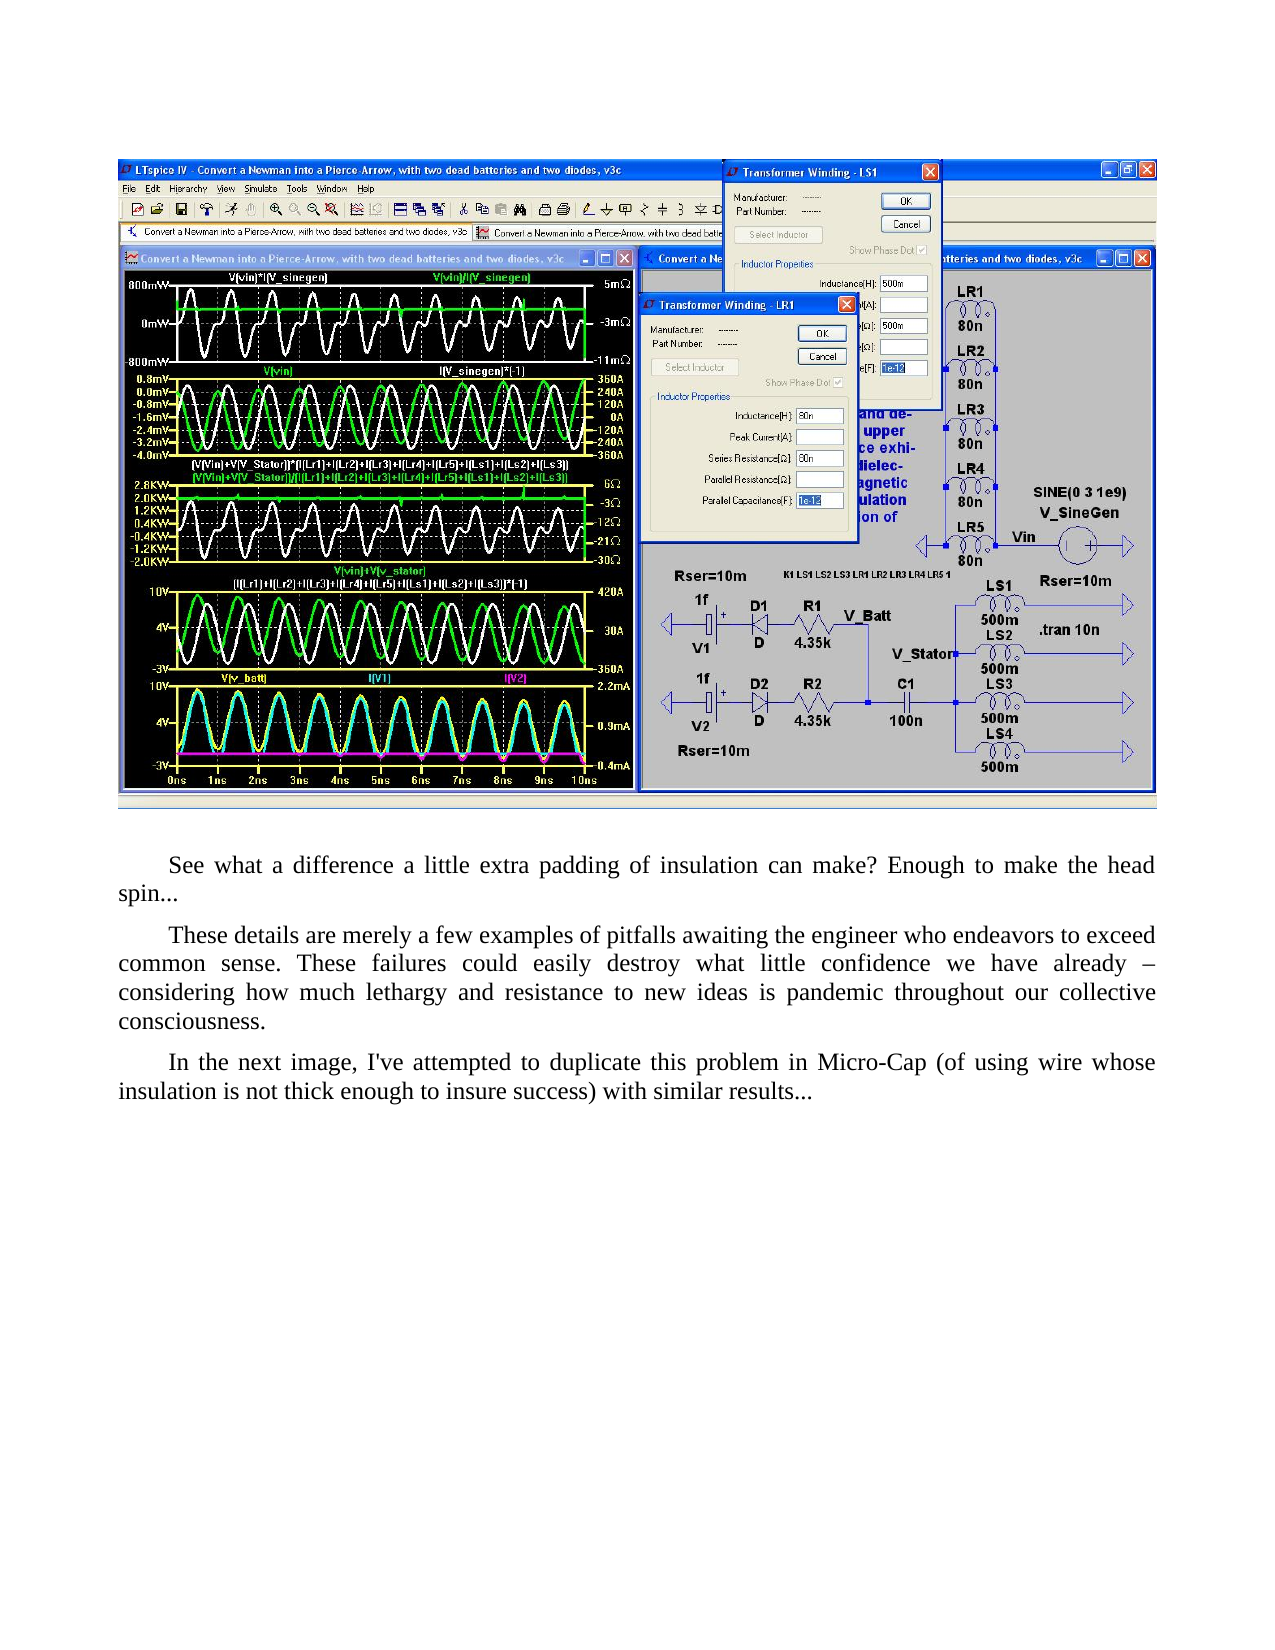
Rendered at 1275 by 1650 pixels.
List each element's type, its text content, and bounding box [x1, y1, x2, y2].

picture [118, 159, 1157, 809]
text In the next image, I've attempted to duplicate this problem in Micro-Cap (of using wire whose insulation is not thick enough to insure success) with similar results... [118, 1047, 1157, 1105]
text These details are merely a few examples of pitfalls awaiting the engineer who endeavors to exceed common sense. These failures could easily destroy what little confidence we have already – considering how much lethargy and resistance to new ideas is pandemic throughout our collective consciousness. [118, 920, 1157, 1035]
text See what a difference a little extra padding of insulation can make? Enough to make the head spin... [118, 850, 1157, 907]
